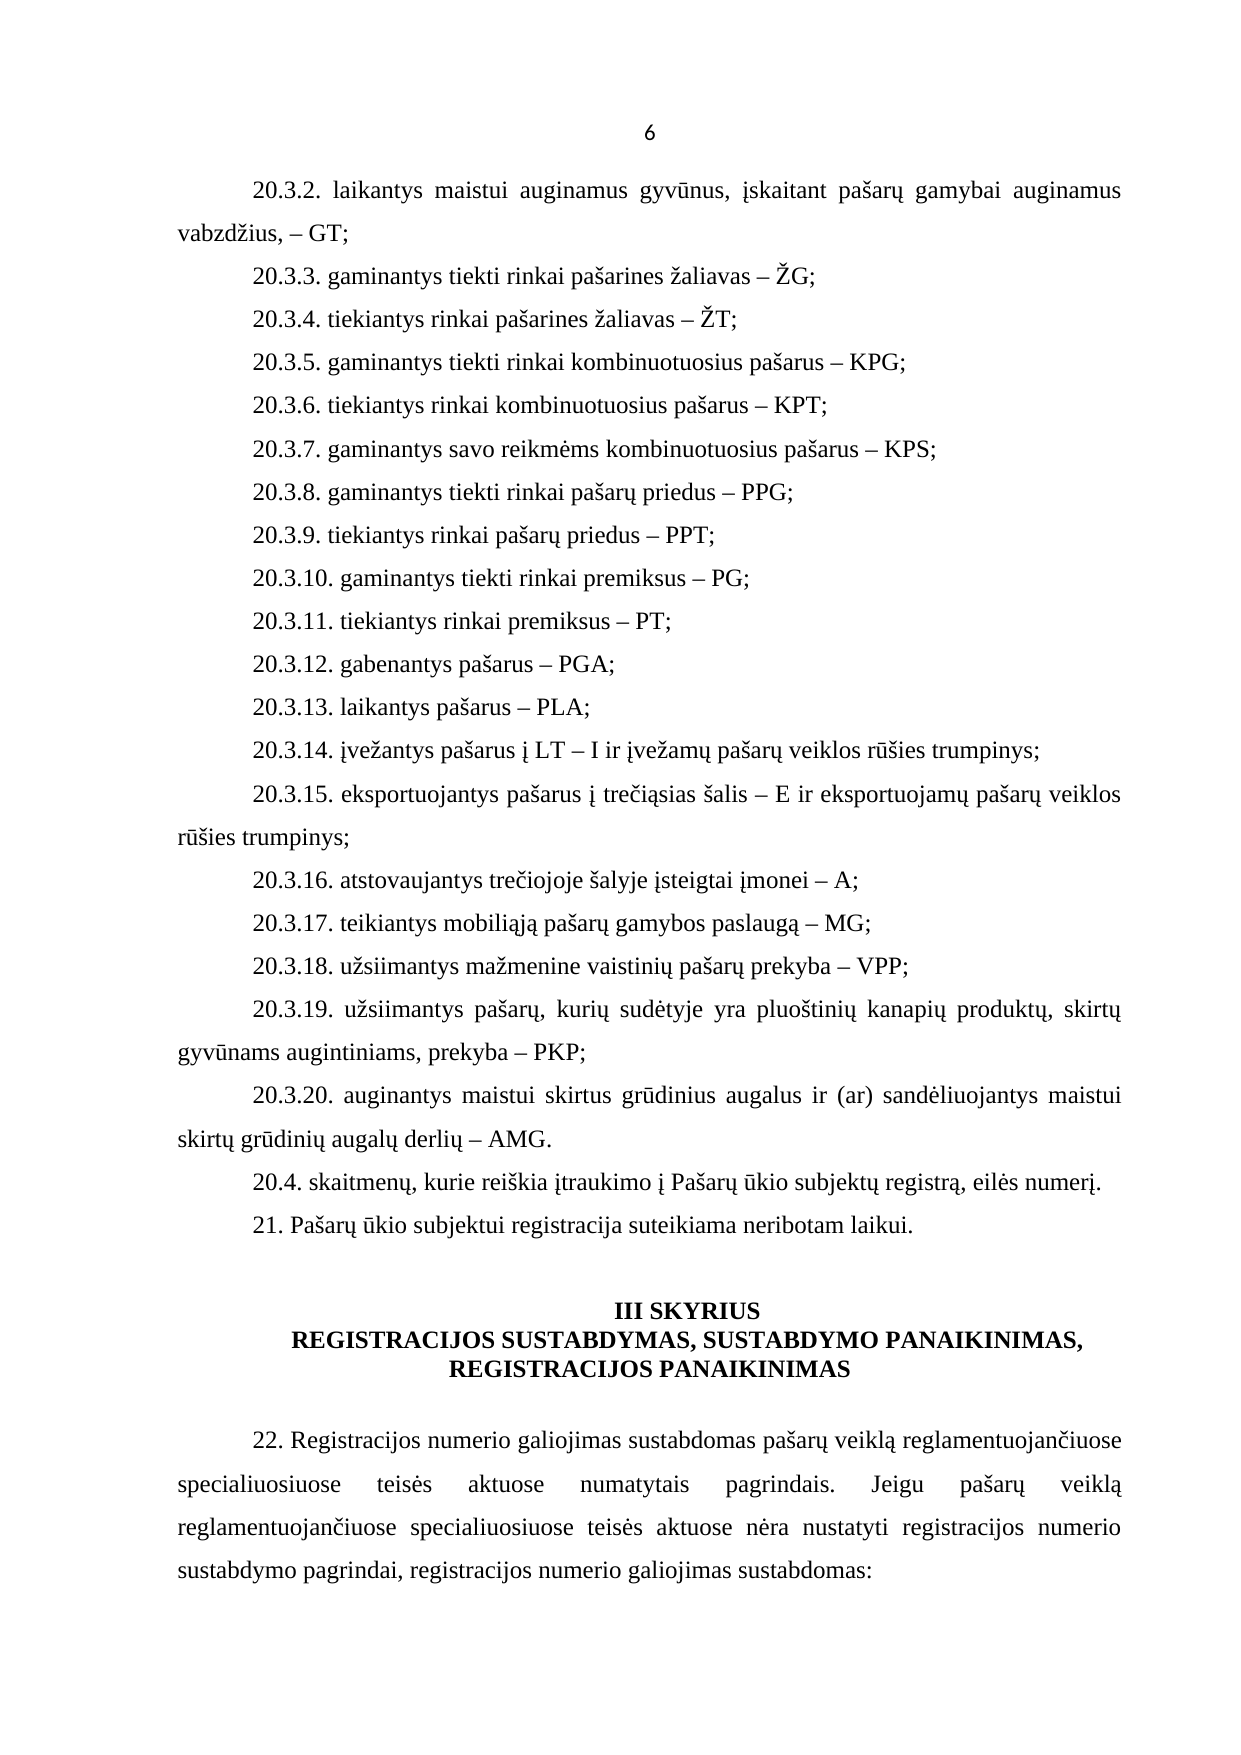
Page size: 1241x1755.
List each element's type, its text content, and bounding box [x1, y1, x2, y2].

text 20.3.19. užsiimantys pašarų, kurių sudėtyje yra pluoštinių kanapių produktų, skirtų gyvūnams augintiniams, prekyba – PKP; [177, 994, 1122, 1066]
text 20.3.15. eksportuojantys pašarus į trečiąsias šalis – E ir eksportuojamų pašarų veiklos rūšies trumpinys; [177, 779, 1122, 851]
text 20.3.12. gabenantys pašarus – PGA; [177, 649, 1122, 678]
text 20.3.16. atstovaujantys trečiojoje šalyje įsteigtai įmonei – A; [177, 865, 1122, 894]
text 20.3.6. tiekiantys rinkai kombinuotuosius pašarus – KPT; [177, 391, 1122, 419]
text 21. Pašarų ūkio subjektui registracija suteikiama neribotam laikui. [177, 1210, 1122, 1239]
text 20.3.2. laikantys maistui auginamus gyvūnus, įskaitant pašarų gamybai auginamus vabzdžius, – GT; [177, 175, 1122, 247]
text III SKYRIUS [177, 1296, 1122, 1325]
text 20.3.7. gaminantys savo reikmėms kombinuotuosius pašarus – KPS; [177, 434, 1122, 462]
text 20.3.4. tiekiantys rinkai pašarines žaliavas – ŽT; [177, 304, 1122, 333]
text 20.4. skaitmenų, kurie reiškia įtraukimo į Pašarų ūkio subjektų registrą, eilės numerį. [177, 1167, 1122, 1196]
text REGISTRACIJOS SUSTABDYMAS, SUSTABDYMO PANAIKINIMAS, REGISTRACIJOS PANAIKINIMAS [177, 1325, 1122, 1382]
text 20.3.10. gaminantys tiekti rinkai premiksus – PG; [177, 563, 1122, 592]
text 22. Registracijos numerio galiojimas sustabdomas pašarų veiklą reglamentuojančiuose specialiuosiuose teisės aktuose numatytais pagrindais. Jeigu pašarų veiklą reglamentuojančiuose specialiuosiuose teisės aktuose nėra nustatyti registracijos numerio sustabdymo pagrindai, registracijos numerio galiojimas sustabdomas: [177, 1426, 1122, 1584]
text 20.3.18. užsiimantys mažmenine vaistinių pašarų prekyba – VPP; [177, 951, 1122, 980]
text 20.3.3. gaminantys tiekti rinkai pašarines žaliavas – ŽG; [177, 261, 1122, 290]
text 20.3.17. teikiantys mobiliąją pašarų gamybos paslaugą – MG; [177, 908, 1122, 937]
text 20.3.14. įvežantys pašarus į LT – I ir įvežamų pašarų veiklos rūšies trumpinys; [177, 736, 1122, 764]
text 20.3.5. gaminantys tiekti rinkai kombinuotuosius pašarus – KPG; [177, 347, 1122, 376]
text 20.3.11. tiekiantys rinkai premiksus – PT; [177, 606, 1122, 635]
text 20.3.8. gaminantys tiekti rinkai pašarų priedus – PPG; [177, 477, 1122, 506]
text 20.3.20. auginantys maistui skirtus grūdinius augalus ir (ar) sandėliuojantys maistui skirtų grūdinių augalų derlių – AMG. [177, 1081, 1122, 1152]
text 20.3.13. laikantys pašarus – PLA; [177, 692, 1122, 721]
text 20.3.9. tiekiantys rinkai pašarų priedus – PPT; [177, 520, 1122, 549]
